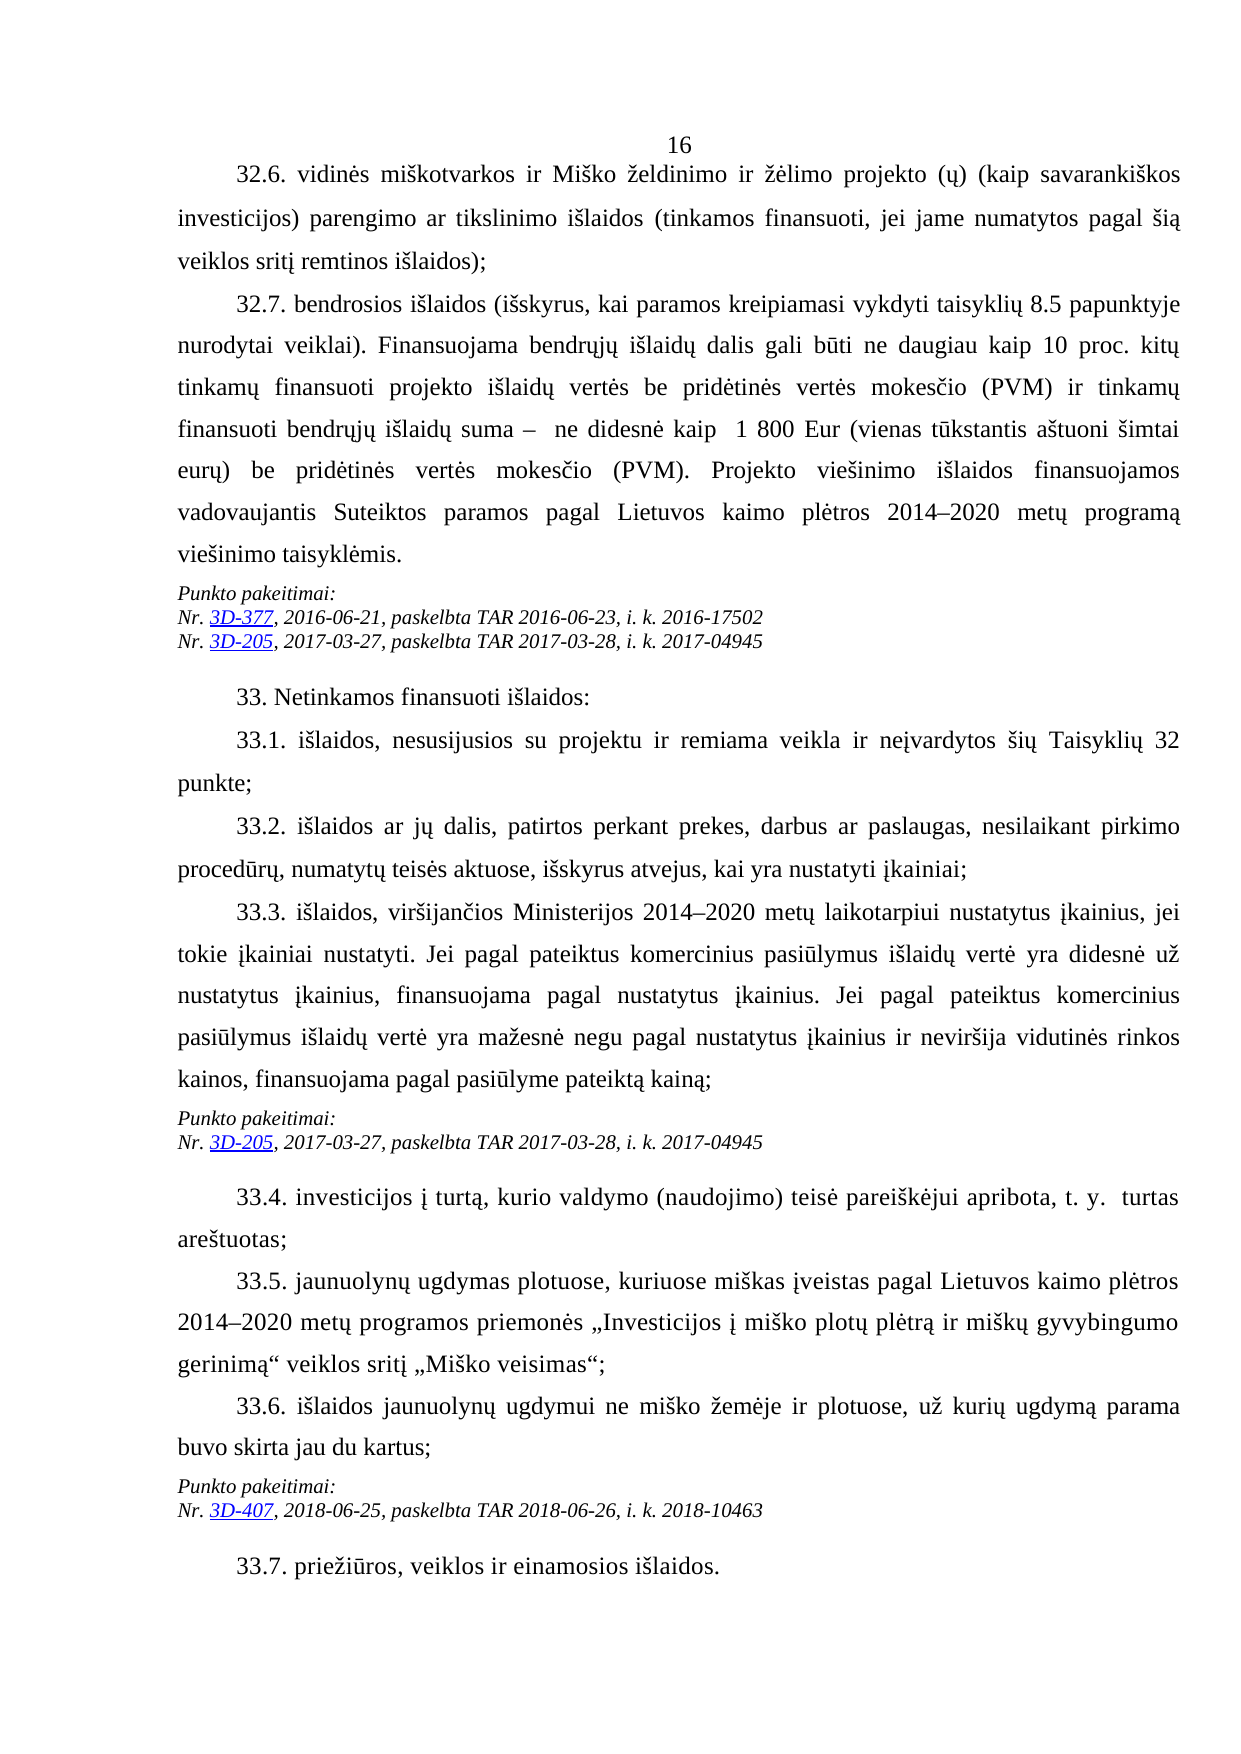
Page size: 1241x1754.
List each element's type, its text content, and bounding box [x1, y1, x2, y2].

text Punkto pakeitimai: [177, 1474, 1181, 1498]
text 33.4. investicijos į turtą, kurio valdymo (naudojimo) teisė pareiškėjui apribota, t. y. turtas areštuotas; [177, 1182, 1181, 1253]
text Nr. 3D-377, 2016-06-21, paskelbta TAR 2016-06-23, i. k. 2016-17502 [177, 605, 1181, 629]
text Nr. 3D-205, 2017-03-27, paskelbta TAR 2017-03-28, i. k. 2017-04945 [177, 1129, 1181, 1154]
text 32.7. bendrosios išlaidos (išskyrus, kai paramos kreipiamasi vykdyti taisyklių 8.5 papunktyje nurodytai veiklai). Finansuojama bendrųjų išlaidų dalis gali būti ne daugiau kaip 10 proc. kitų tinkamų finansuoti projekto išlaidų vertės be pridėtinės vertės mokesčio (PVM) ir tinkamų finansuoti bendrųjų išlaidų suma – ne didesnė kaip 1 800 Eur (vienas tūkstantis aštuoni šimtai eurų) be pridėtinės vertės mokesčio (PVM). Projekto viešinimo išlaidos finansuojamos vadovaujantis Suteiktos paramos pagal Lietuvos kaimo plėtros 2014–2020 metų programą viešinimo taisyklėmis. [177, 289, 1181, 568]
text 32.6. vidinės miškotvarkos ir Miško želdinimo ir žėlimo projekto (ų) (kaip savarankiškos investicijos) parengimo ar tikslinimo išlaidos (tinkamos finansuoti, jei jame numatytos pagal šią veiklos sritį remtinos išlaidos); [177, 159, 1181, 274]
text 33.7. priežiūros, veiklos ir einamosios išlaidos. [177, 1551, 1181, 1580]
text Punkto pakeitimai: [177, 581, 1181, 605]
text Nr. 3D-205, 2017-03-27, paskelbta TAR 2017-03-28, i. k. 2017-04945 [177, 629, 1181, 653]
text 33.1. išlaidos, nesusijusios su projektu ir remiama veikla ir neįvardytos šių Taisyklių 32 punkte; [177, 725, 1181, 797]
text 33. Netinkamos finansuoti išlaidos: [177, 682, 1181, 710]
text 33.3. išlaidos, viršijančios Ministerijos 2014–2020 metų laikotarpiui nustatytus įkainius, jei tokie įkainiai nustatyti. Jei pagal pateiktus komercinius pasiūlymus išlaidų vertė yra didesnė už nustatytus įkainius, finansuojama pagal nustatytus įkainius. Jei pagal pateiktus komercinius pasiūlymus išlaidų vertė yra mažesnė negu pagal nustatytus įkainius ir neviršija vidutinės rinkos kainos, finansuojama pagal pasiūlyme pateiktą kainą; [177, 897, 1181, 1093]
text 33.6. išlaidos jaunuolynų ugdymui ne miško žemėje ir plotuose, už kurių ugdymą parama buvo skirta jau du kartus; [177, 1391, 1181, 1461]
text 33.2. išlaidos ar jų dalis, patirtos perkant prekes, darbus ar paslaugas, nesilaikant pirkimo procedūrų, numatytų teisės aktuose, išskyrus atvejus, kai yra nustatyti įkainiai; [177, 811, 1181, 883]
text Punkto pakeitimai: [177, 1106, 1181, 1129]
text Nr. 3D-407, 2018-06-25, paskelbta TAR 2018-06-26, i. k. 2018-10463 [177, 1498, 1181, 1522]
text 33.5. jaunuolynų ugdymas plotuose, kuriuose miškas įveistas pagal Lietuvos kaimo plėtros 2014–2020 metų programos priemonės „Investicijos į miško plotų plėtrą ir miškų gyvybingumo gerinimą“ veiklos sritį „Miško veisimas“; [177, 1266, 1181, 1378]
